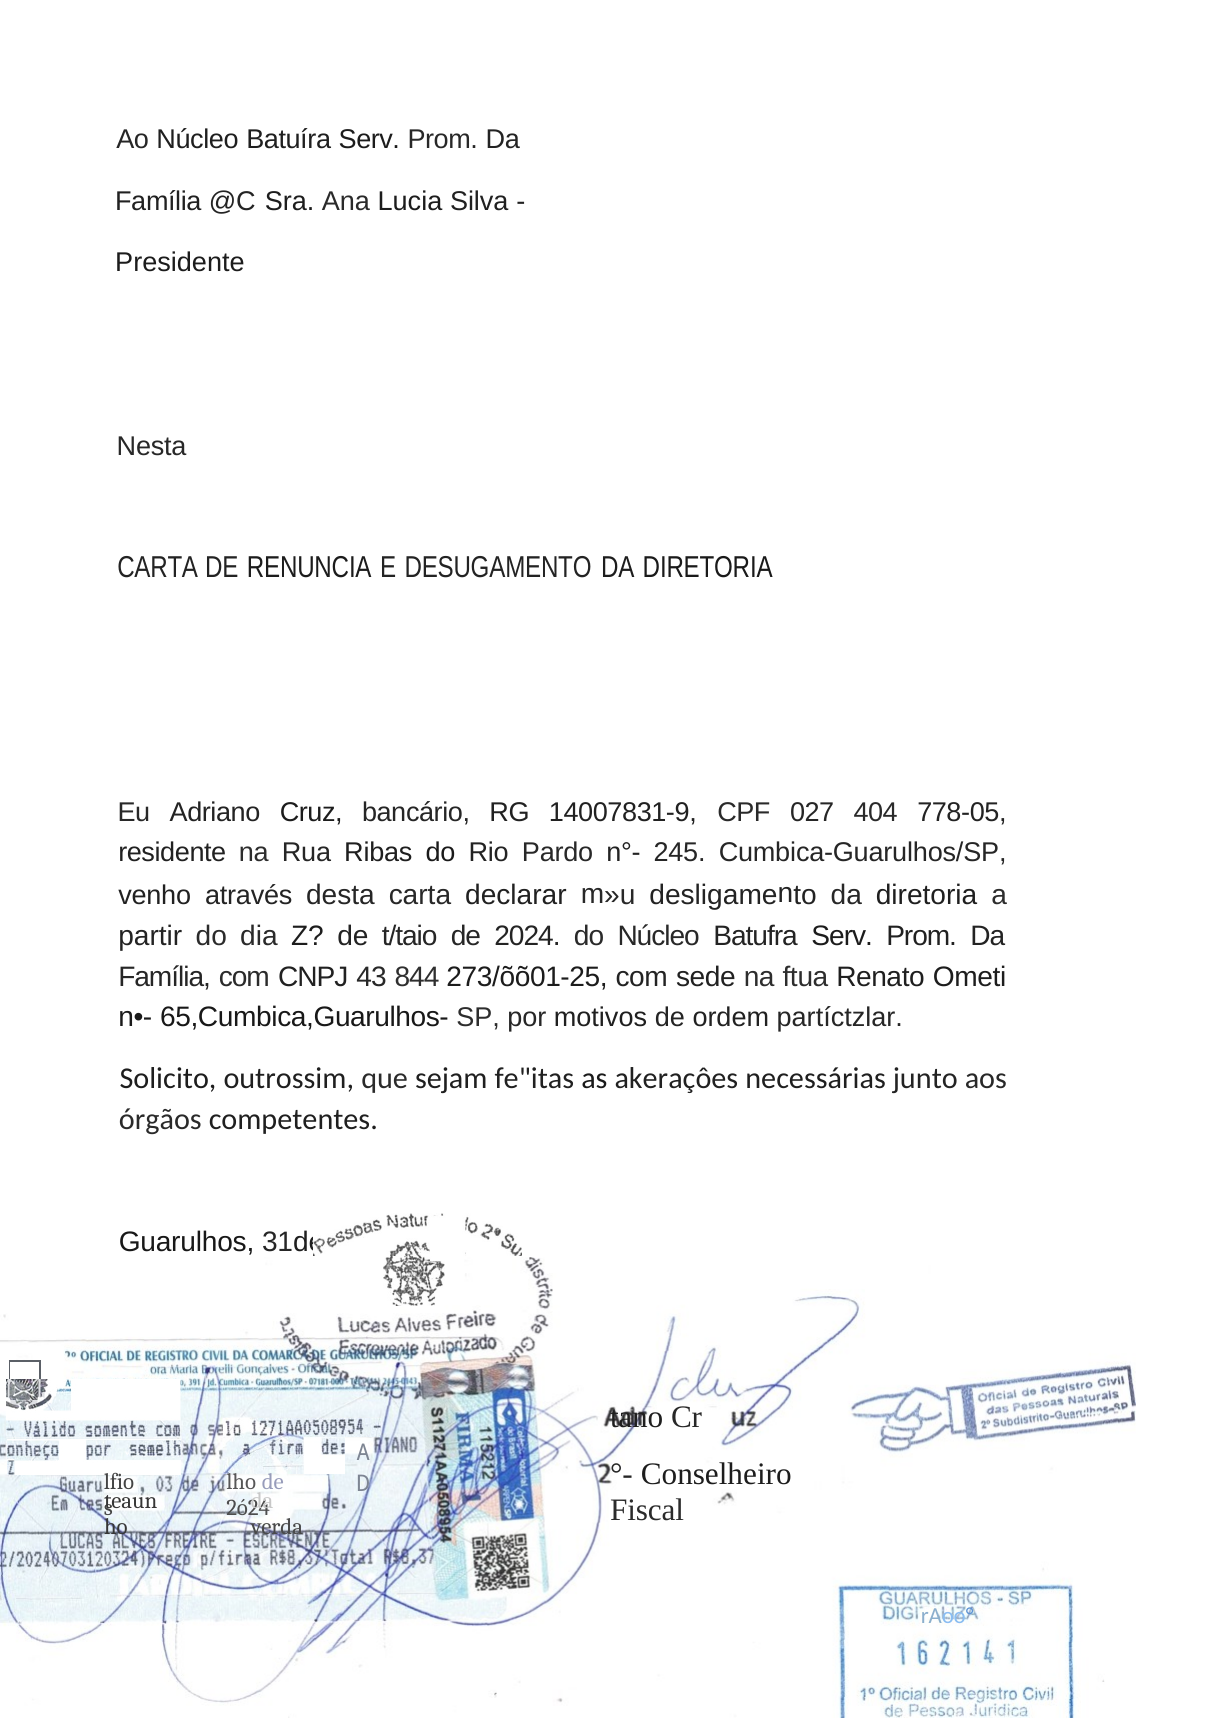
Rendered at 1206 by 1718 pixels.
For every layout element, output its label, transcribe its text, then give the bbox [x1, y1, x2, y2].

subtitle Solicito, outrossim, que sejam fe"itas as akeraçôes necessárias junto aos órgãos competentes. [119, 1059, 1007, 1137]
subtitle CARTA DE RENUNCIA E DESUGAMENTO DA DIRETORIA [117, 549, 1205, 584]
picture [0, 1213, 1136, 1718]
text Guarulhos, 31de Maio de 2024 [118, 1224, 383, 1257]
text Eu Adriano Cruz, bancário, RG 14007831-9, CPF 027 404 778-05, residente na Rua Ribas do Rio Pardo n°- 245. Cumbica-Guarulhos/SP, venho através desta carta declarar m»u desligamento da diretoria a partir do dia Z? de t/taio de 2024. do Núcleo Batufra Serv. Prom. Da Família, com CNPJ 43 844 273/õõ01-25, com sede na ftua Renato Ometi n•- 65,Cumbica,Guarulhos- SP, por motivos de ordem partíctzlar. [117, 796, 1007, 1033]
text Nesta [116, 430, 1205, 461]
text Guarulhos, 31de Maio de 2024 [445, 1224, 1205, 1257]
text Ao Núcleo Batuíra Serv. Prom. Da Família @C Sra. Ana Lucia Silva - Presidente [115, 123, 612, 278]
